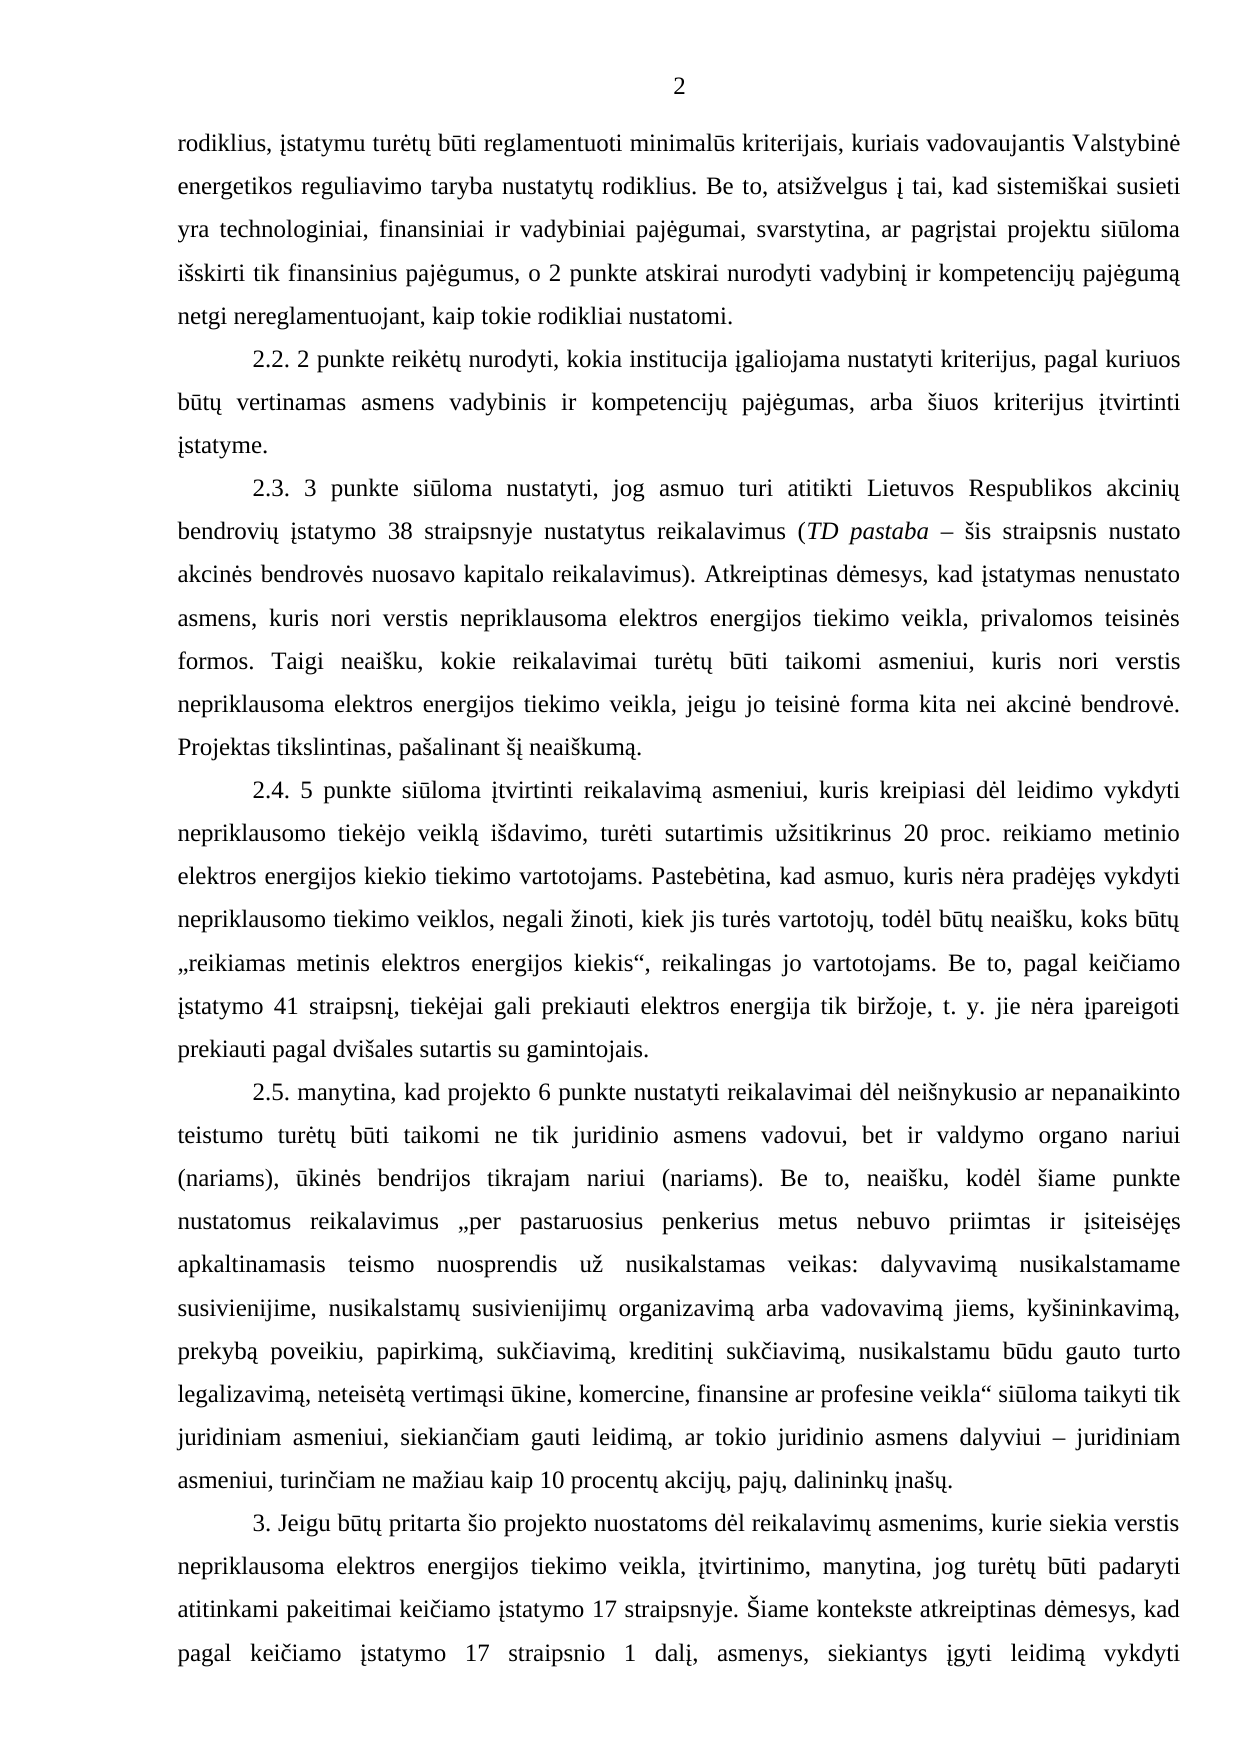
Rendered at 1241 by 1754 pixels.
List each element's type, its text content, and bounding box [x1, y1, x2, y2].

text 2.5. manytina, kad projekto 6 punkte nustatyti reikalavimai dėl neišnykusio ar nepanaikinto teistumo turėtų būti taikomi ne tik juridinio asmens vadovui, bet ir valdymo organo nariui (nariams), ūkinės bendrijos tikrajam nariui (nariams). Be to, neaišku, kodėl šiame punkte nustatomus reikalavimus „per pastaruosius penkerius metus nebuvo priimtas ir įsiteisėjęs apkaltinamasis teismo nuosprendis už nusikalstamas veikas: dalyvavimą nusikalstamame susivienijime, nusikalstamų susivienijimų organizavimą arba vadovavimą jiems, kyšininkavimą, prekybą poveikiu, papirkimą, sukčiavimą, kreditinį sukčiavimą, nusikalstamu būdu gauto turto legalizavimą, neteisėtą vertimąsi ūkine, komercine, finansine ar profesine veikla“ siūloma taikyti tik juridiniam asmeniui, siekiančiam gauti leidimą, ar tokio juridinio asmens dalyviui – juridiniam asmeniui, turinčiam ne mažiau kaip 10 procentų akcijų, pajų, dalininkų įnašų. [177, 1077, 1181, 1494]
text 2.4. 5 punkte siūloma įtvirtinti reikalavimą asmeniui, kuris kreipiasi dėl leidimo vykdyti nepriklausomo tiekėjo veiklą išdavimo, turėti sutartimis užsitikrinus 20 proc. reikiamo metinio elektros energijos kiekio tiekimo vartotojams. Pastebėtina, kad asmuo, kuris nėra pradėjęs vykdyti nepriklausomo tiekimo veiklos, negali žinoti, kiek jis turės vartotojų, todėl būtų neaišku, koks būtų „reikiamas metinis elektros energijos kiekis“, reikalingas jo vartotojams. Be to, pagal keičiamo įstatymo 41 straipsnį, tiekėjai gali prekiauti elektros energija tik biržoje, t. y. jie nėra įpareigoti prekiauti pagal dvišales sutartis su gamintojais. [177, 775, 1181, 1063]
text 3. Jeigu būtų pritarta šio projekto nuostatoms dėl reikalavimų asmenims, kurie siekia verstis nepriklausoma elektros energijos tiekimo veikla, įtvirtinimo, manytina, jog turėtų būti padaryti atitinkami pakeitimai keičiamo įstatymo 17 straipsnyje. Šiame kontekste atkreiptinas dėmesys, kad pagal keičiamo įstatymo 17 straipsnio 1 dalį, asmenys, siekiantys įgyti leidimą vykdyti [177, 1508, 1181, 1666]
text 2.2. 2 punkte reikėtų nurodyti, kokia institucija įgaliojama nustatyti kriterijus, pagal kuriuos būtų vertinamas asmens vadybinis ir kompetencijų pajėgumas, arba šiuos kriterijus įtvirtinti įstatyme. [177, 344, 1181, 459]
text rodiklius, įstatymu turėtų būti reglamentuoti minimalūs kriterijais, kuriais vadovaujantis Valstybinė energetikos reguliavimo taryba nustatytų rodiklius. Be to, atsižvelgus į tai, kad sistemiškai susieti yra technologiniai, finansiniai ir vadybiniai pajėgumai, svarstytina, ar pagrįstai projektu siūloma išskirti tik finansinius pajėgumus, o 2 punkte atskirai nurodyti vadybinį ir kompetencijų pajėgumą netgi nereglamentuojant, kaip tokie rodikliai nustatomi. [177, 128, 1181, 329]
text 2.3. 3 punkte siūloma nustatyti, jog asmuo turi atitikti Lietuvos Respublikos akcinių bendrovių įstatymo 38 straipsnyje nustatytus reikalavimus (TD pastaba – šis straipsnis nustato akcinės bendrovės nuosavo kapitalo reikalavimus). Atkreiptinas dėmesys, kad įstatymas nenustato asmens, kuris nori verstis nepriklausoma elektros energijos tiekimo veikla, privalomos teisinės formos. Taigi neaišku, kokie reikalavimai turėtų būti taikomi asmeniui, kuris nori verstis nepriklausoma elektros energijos tiekimo veikla, jeigu jo teisinė forma kita nei akcinė bendrovė. Projektas tikslintinas, pašalinant šį neaiškumą. [177, 473, 1181, 761]
